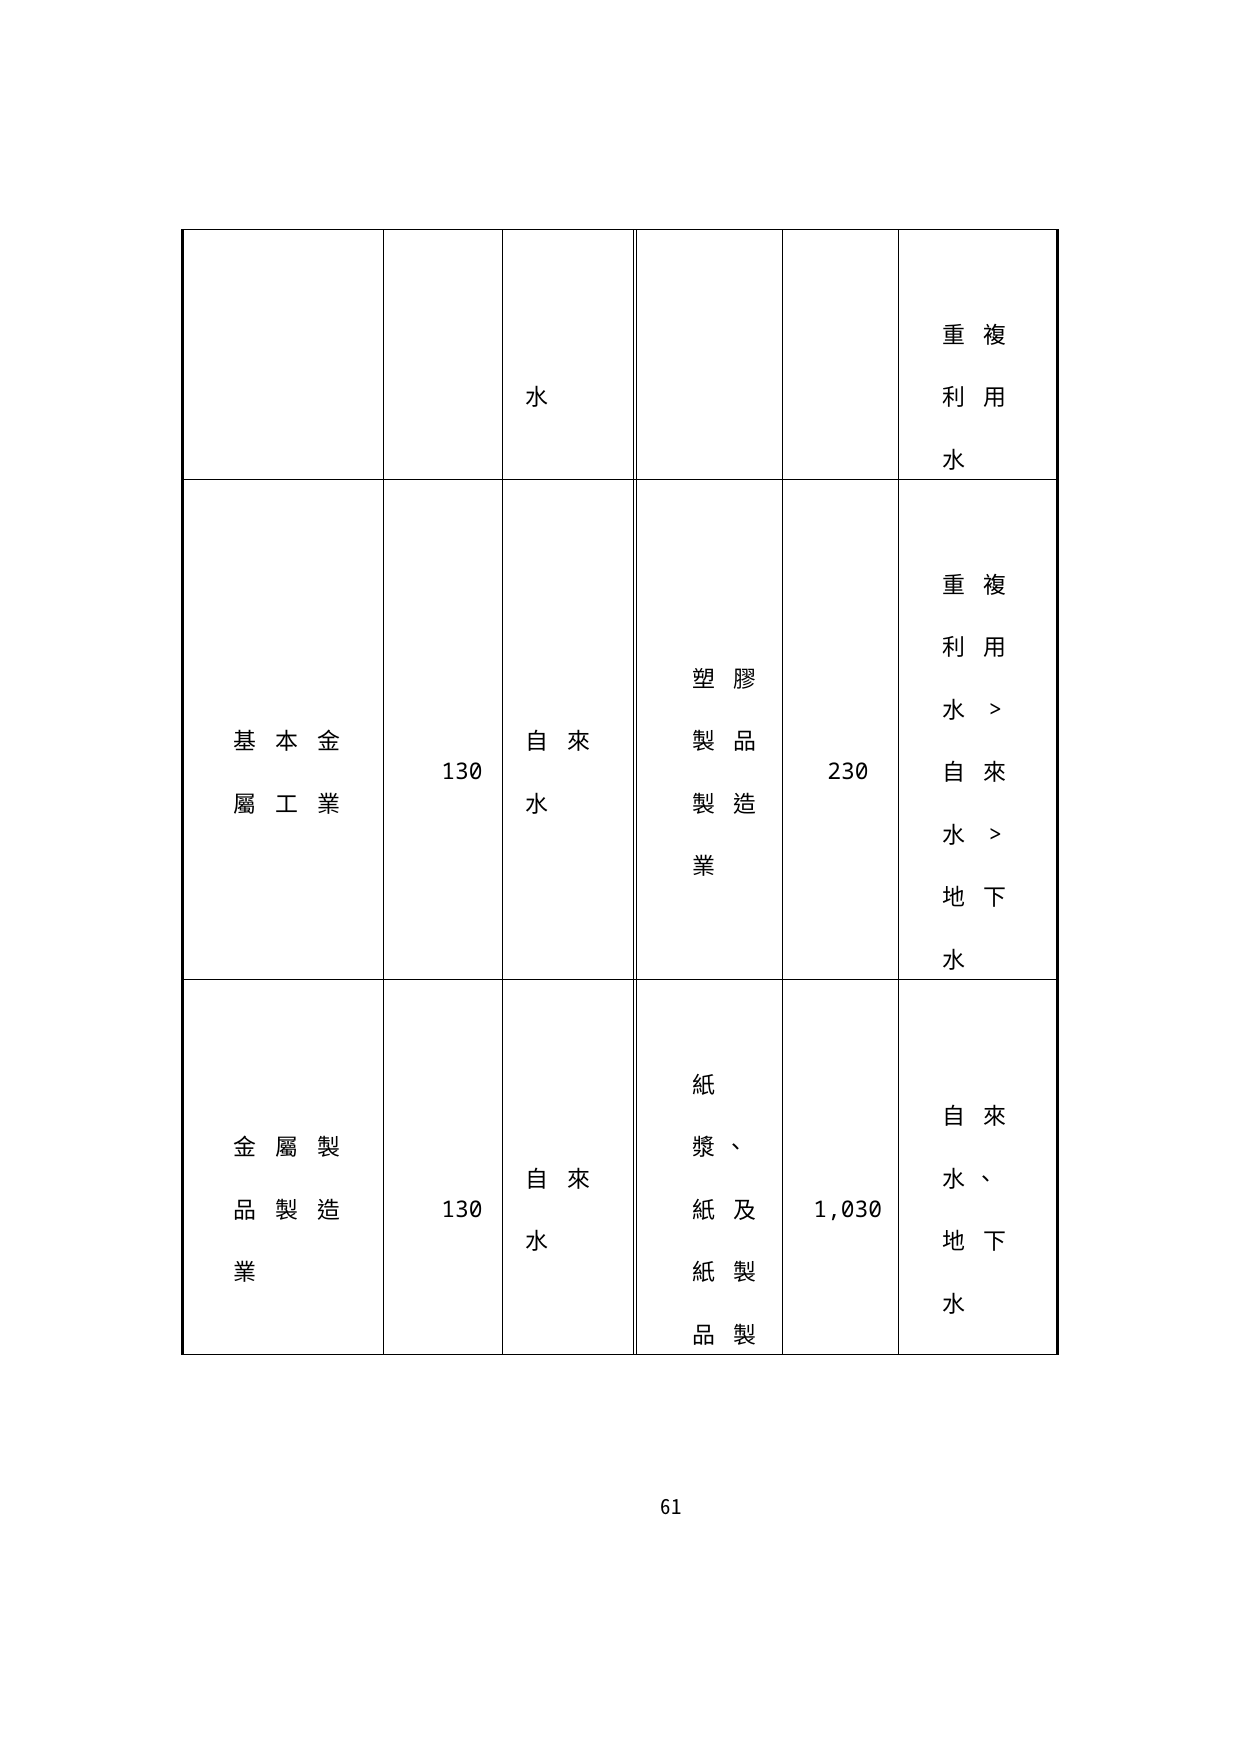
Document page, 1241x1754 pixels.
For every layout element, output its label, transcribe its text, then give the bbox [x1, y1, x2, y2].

table_cell 自來水、地下水 [899, 980, 1056, 1354]
table_cell [384, 230, 502, 479]
table_cell 重複利用水 [899, 230, 1056, 479]
table_cell 130 [384, 980, 502, 1354]
table_cell 130 [384, 480, 502, 979]
table_cell 自來水 [503, 480, 633, 979]
table_cell 塑膠製品製造業 [637, 480, 782, 979]
table_cell 重複利用水>自來水>地下水 [899, 480, 1056, 979]
table_cell 水 [503, 230, 633, 479]
table_cell 230 [783, 480, 898, 979]
table_cell 自來水 [503, 980, 633, 1354]
table_cell [637, 230, 782, 479]
table_cell 金屬製品製造業 [184, 980, 383, 1354]
table_cell 紙漿、紙及紙製品製 [637, 980, 782, 1354]
table_cell 基本金屬工業 [184, 480, 383, 979]
table_cell 1,030 [783, 980, 898, 1354]
table_cell [184, 230, 383, 479]
table_cell [783, 230, 898, 479]
